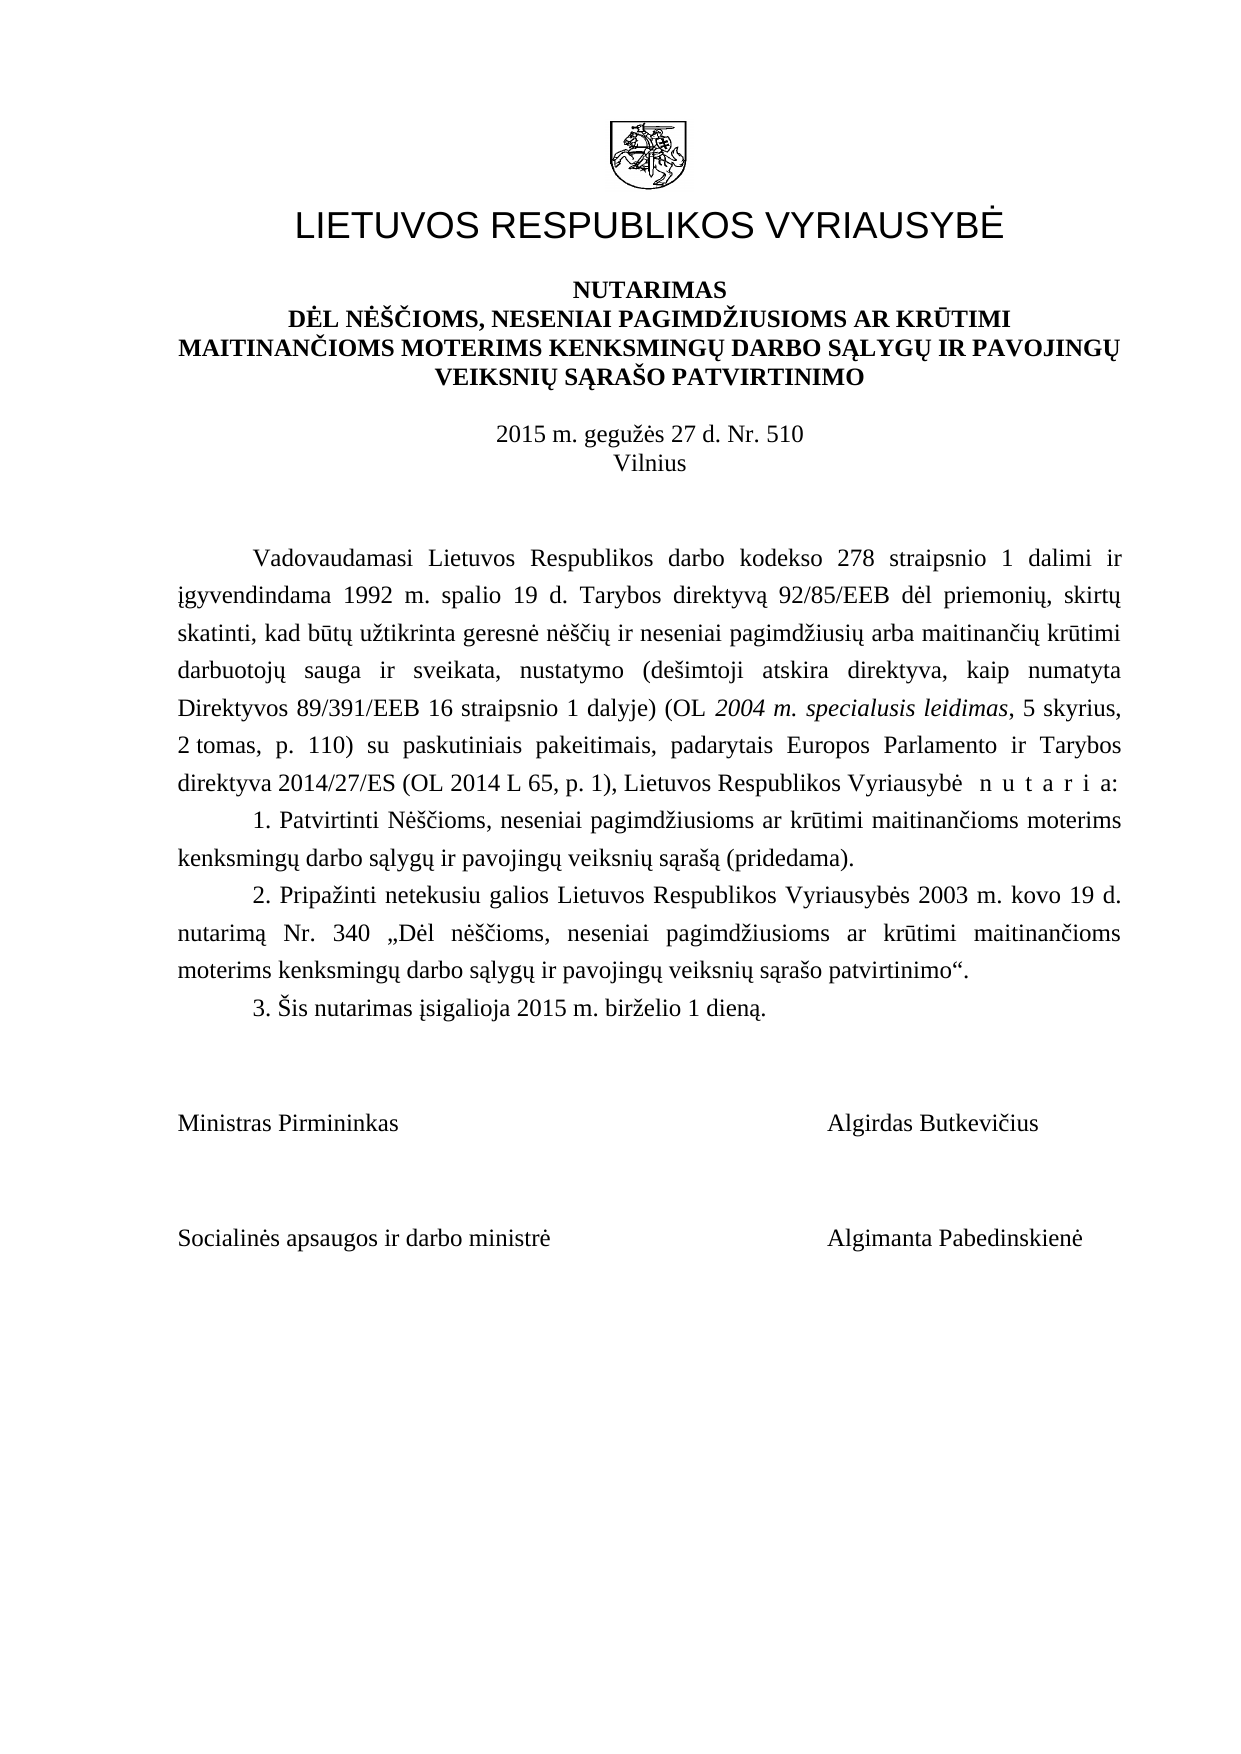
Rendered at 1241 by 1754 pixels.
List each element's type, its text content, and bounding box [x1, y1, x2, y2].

text Vadovaudamasi Lietuvos Respublikos darbo kodekso 278 straipsnio 1 dalimi ir įgyvendindama 1992 m. spalio 19 d. Tarybos direktyvą 92/85/EEB dėl priemonių, skirtų skatinti, kad būtų užtikrinta geresnė nėščių ir neseniai pagimdžiusių arba maitinančių krūtimi darbuotojų sauga ir sveikata, nustatymo (dešimtoji atskira direktyva, kaip numatyta Direktyvos 89/391/EEB 16 straipsnio 1 dalyje) (OL 2004 m. specialusis leidimas, 5 skyrius, 2 tomas, p. 110) su paskutiniais pakeitimais, padarytais Europos Parlamento ir Tarybos direktyva 2014/27/ES (OL 2014 L 65, p. 1), Lietuvos Respublikos Vyriausybė nutaria: [177, 534, 1122, 797]
text 2. Pripažinti netekusiu galios Lietuvos Respublikos Vyriausybės 2003 m. kovo 19 d. nutarimą Nr. 340 „Dėl nėščioms, neseniai pagimdžiusioms ar krūtimi maitinančioms moterims kenksmingų darbo sąlygų ir pavojingų veiksnių sąrašo patvirtinimo“. [177, 872, 1122, 984]
text Socialinės apsaugos ir darbo ministrė Algimanta Pabedinskienė [177, 1223, 1122, 1252]
text 2015 m. gegužės 27 d. Nr. 510 Vilnius [177, 419, 1122, 477]
text Dėl NĖŠČIOMS, NESENIAI PAGIMDŽIUSIOMS AR KRŪTIMI MAITINANČIOMS MOTERIMS KENKSMINGŲ DARBO SĄLYGŲ IR PAVOJINGŲ VEIKSNIŲ SĄRAŠO PATVIRTINIMO [177, 304, 1122, 390]
text 3. Šis nutarimas įsigalioja 2015 m. birželio 1 dieną. [177, 984, 1122, 1022]
text Lietuvos Respublikos Vyriausybė [177, 203, 1122, 247]
text 1. Patvirtinti Nėščioms, neseniai pagimdžiusioms ar krūtimi maitinančioms moterims kenksmingų darbo sąlygų ir pavojingų veiksnių sąrašą (pridedama). [177, 797, 1122, 872]
text nutarimas [177, 275, 1122, 304]
text Ministras Pirmininkas Algirdas Butkevičius [177, 1108, 1122, 1137]
